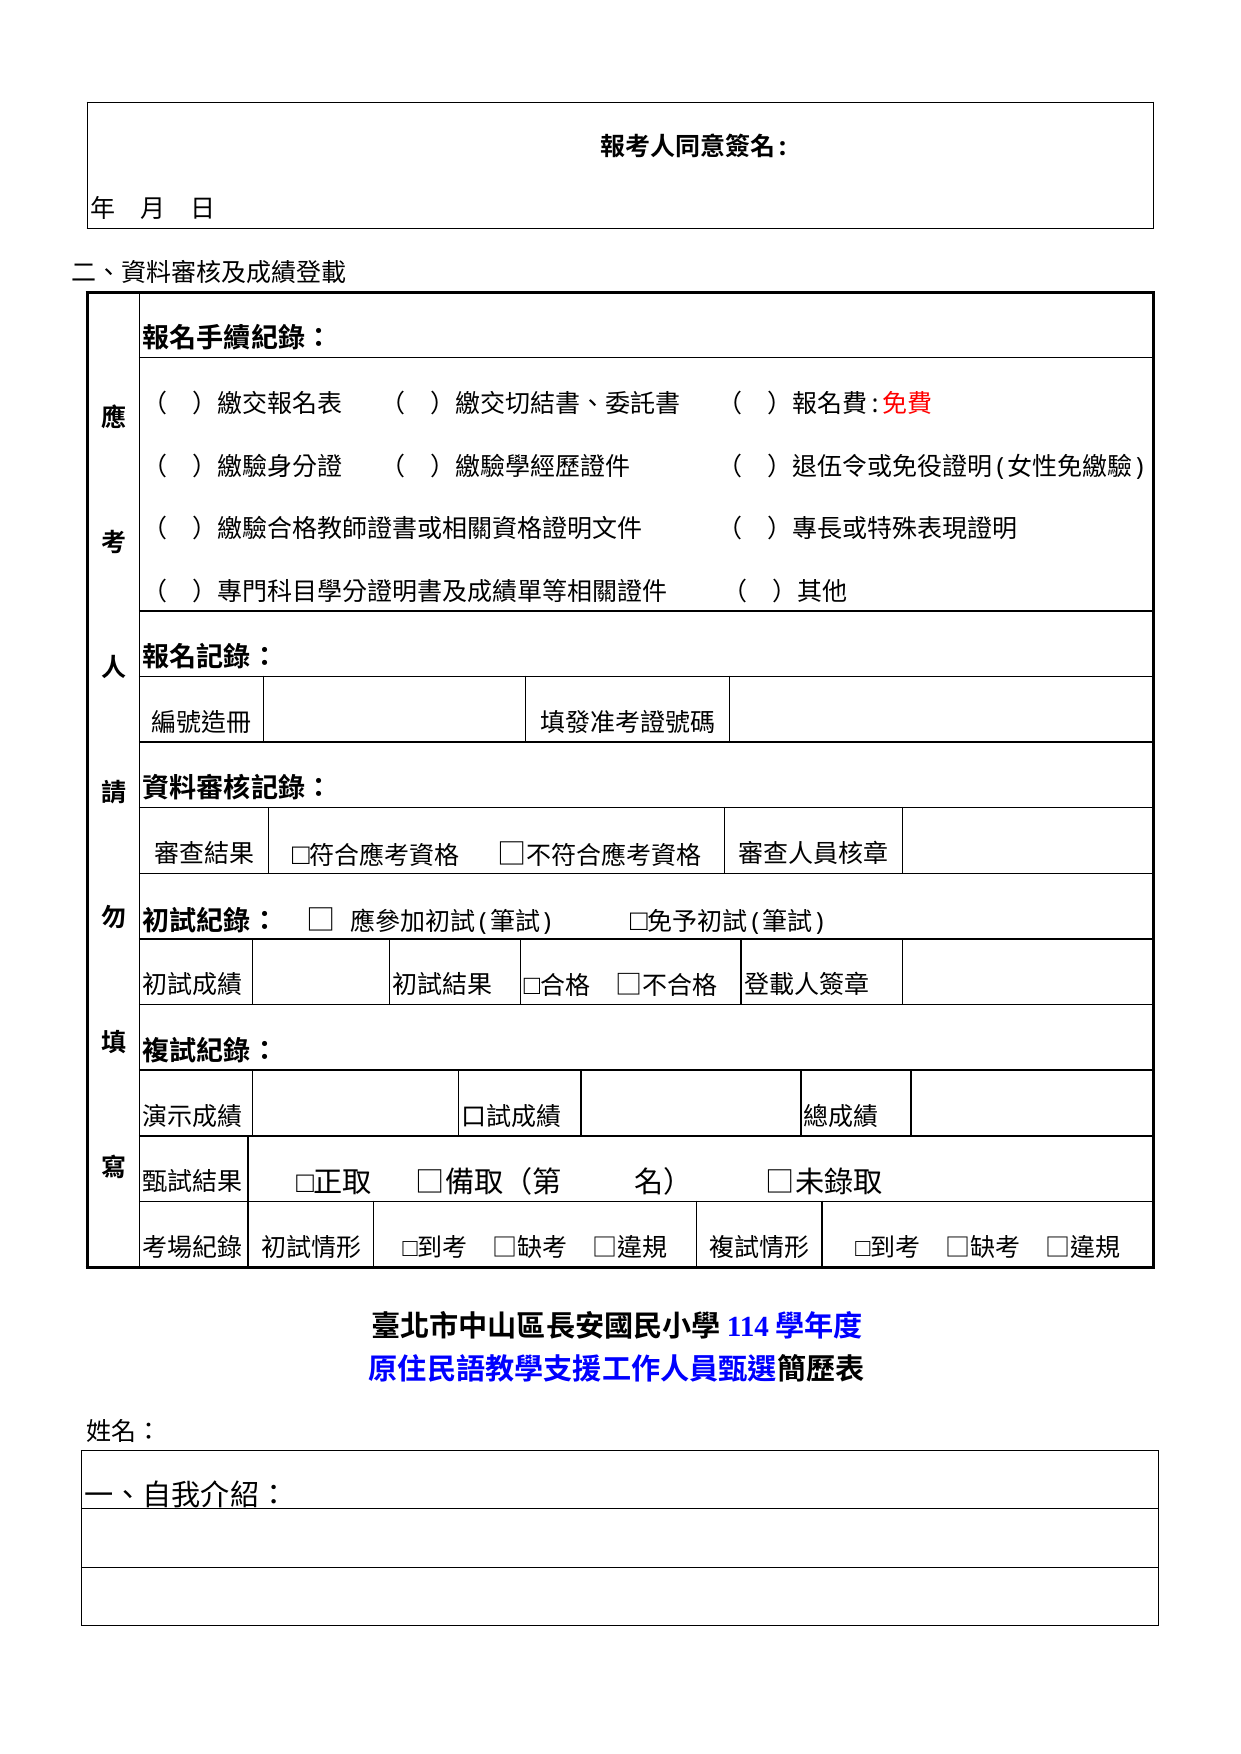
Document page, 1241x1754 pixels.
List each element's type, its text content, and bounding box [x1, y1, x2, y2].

text 姓名： [71, 1387, 1169, 1450]
table_cell [582, 1071, 800, 1135]
table_cell 填發准考證號碼 [526, 677, 729, 741]
table_cell [82, 1509, 1158, 1567]
table_cell □符合應考資格 □不符合應考資格 [269, 808, 724, 872]
text 二、資料審核及成績登載 [71, 229, 1169, 291]
table_cell 口試成績 [459, 1071, 580, 1135]
table_cell [903, 940, 1152, 1004]
table_cell 初試紀錄： □ 應參加初試(筆試) □免予初試(筆試) [140, 874, 1152, 938]
table_cell [82, 1568, 1158, 1625]
table_header 應 考 人 請 勿 填 寫 [89, 294, 139, 1266]
table_cell 報名記錄： [140, 612, 1152, 676]
table_cell 初試成績 [140, 940, 252, 1004]
table_cell [903, 808, 1152, 872]
text 臺北市中山區長安國民小學114學年度 [71, 1303, 1162, 1345]
table_cell 複試紀錄： [140, 1005, 1152, 1069]
table_cell □正取 □備取（第 名） □未錄取 [249, 1137, 1152, 1201]
table_cell 甄試結果 [140, 1137, 247, 1201]
table_cell 複試情形 [697, 1202, 821, 1266]
table_header 一、自我介紹： [82, 1451, 1158, 1508]
table_cell 初試情形 [249, 1202, 373, 1266]
table_header 報名手續紀錄： [140, 294, 1152, 357]
table_cell □到考 □缺考 □違規 [823, 1202, 1152, 1266]
table_cell 審查結果 [140, 808, 268, 872]
table_cell [253, 940, 389, 1004]
table_cell 演示成績 [140, 1071, 252, 1135]
table_cell [912, 1071, 1152, 1135]
table_cell □到考 □缺考 □違規 [374, 1202, 696, 1266]
table_cell 考場紀錄 [140, 1202, 247, 1266]
table_cell 審查人員核章 [725, 808, 902, 872]
table_cell 編號造冊 [140, 677, 263, 741]
table_cell □合格 □不合格 [521, 940, 740, 1004]
table_cell 初試結果 [390, 940, 520, 1004]
table_cell 報考人同意簽名: 年 月 日 [88, 103, 1153, 228]
text 原住民語教學支援工作人員甄選簡歷表 [71, 1345, 1162, 1387]
table_cell [253, 1071, 458, 1135]
table_cell [264, 677, 525, 741]
table_cell 登載人簽章 [742, 940, 902, 1004]
table_cell 資料審核記錄： [140, 743, 1152, 807]
table_cell （ ）繳交報名表 （ ）繳交切結書、委託書 （ ）報名費:免費 （ ）繳驗身分證 （ ）繳驗學經歷證件 （ ）退伍令或免役證明(女性免繳驗) （ ）繳驗合格教師證書或相關資格證明文件 （ ）專長或特殊表現證明 （ ）專門科目學分證明書及成績單等相關證件 （ ）其他 [140, 358, 1152, 610]
table_cell [730, 677, 1152, 741]
table_cell 總成績 [802, 1071, 910, 1135]
